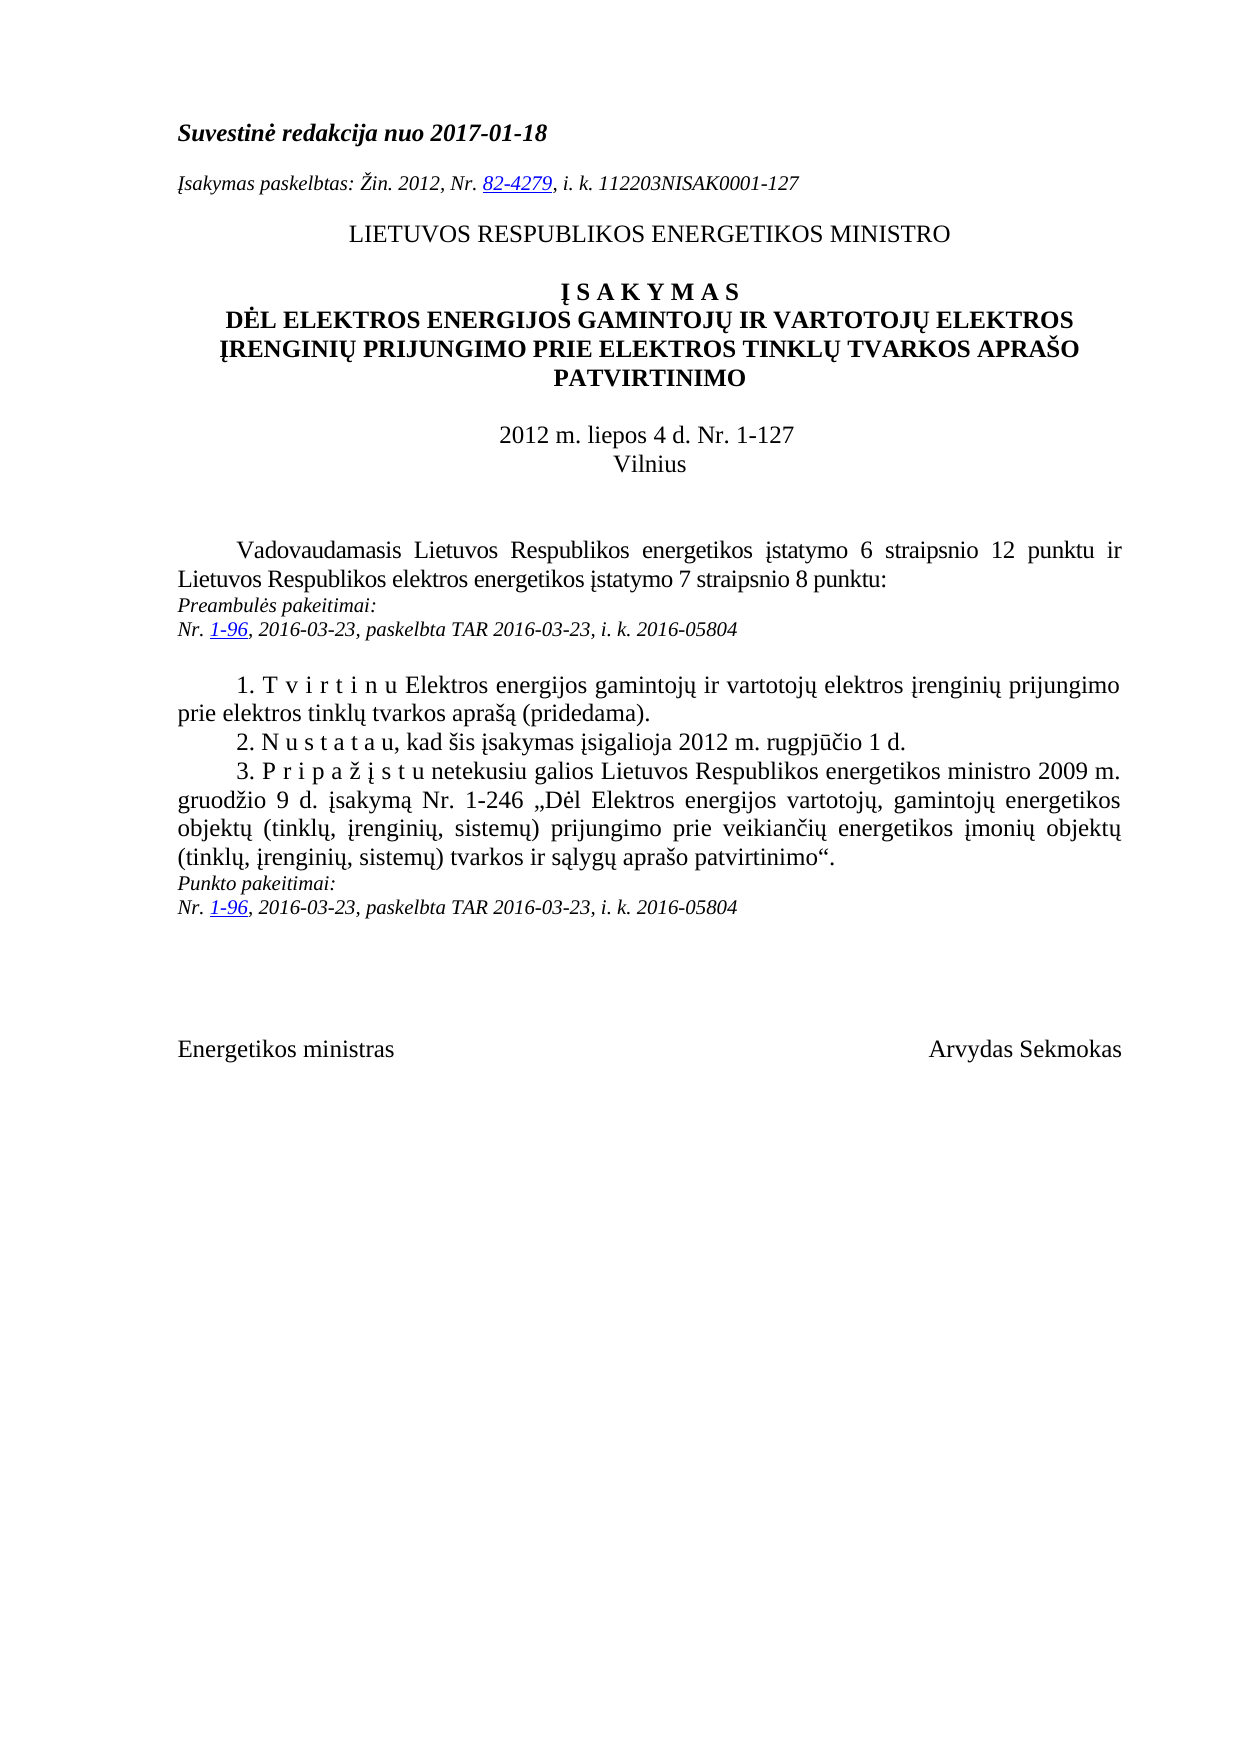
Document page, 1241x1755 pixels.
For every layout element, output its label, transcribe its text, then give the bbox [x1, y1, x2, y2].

text Įsakymas paskelbtas: Žin. 2012, Nr. 82-4279, i. k. 112203NISAK0001-127 [177, 171, 1122, 195]
text 3. P r i p a ž į s t u netekusiu galios Lietuvos Respublikos energetikos ministro 2009 m. gruodžio 9 d. įsakymą Nr. 1-246 „Dėl Elektros energijos vartotojų, gamintojų energetikos objektų (tinklų, įrenginių, sistemų) prijungimo prie veikiančių energetikos įmonių objektų (tinklų, įrenginių, sistemų) tvarkos ir sąlygų aprašo patvirtinimo“. [177, 756, 1122, 871]
text Vadovaudamasis Lietuvos Respublikos energetikos įstatymo 6 straipsnio 12 punktu ir Lietuvos Respublikos elektros energetikos įstatymo 7 straipsnio 8 punktu: [177, 535, 1122, 593]
text Preambulės pakeitimai: [177, 593, 1122, 617]
text 1. T v i r t i n u Elektros energijos gamintojų ir vartotojų elektros įrenginių prijungimo prie elektros tinklų tvarkos aprašą (pridedama). [177, 670, 1122, 727]
text į s a k y m a s [177, 277, 1122, 305]
text Suvestinė redakcija nuo 2017-01-18 [177, 118, 1122, 147]
text 2012 m. liepos 4 d. Nr. 1-127 [177, 420, 1122, 449]
text Punkto pakeitimai: [177, 871, 1122, 895]
text Energetikos ministras Arvydas Sekmokas [177, 1034, 1122, 1063]
text 2. N u s t a t a u, kad šis įsakymas įsigalioja 2012 m. rugpjūčio 1 d. [177, 727, 1122, 756]
text Nr. 1-96, 2016-03-23, paskelbta TAR 2016-03-23, i. k. 2016-05804 [177, 617, 1122, 641]
text Nr. 1-96, 2016-03-23, paskelbta TAR 2016-03-23, i. k. 2016-05804 [177, 895, 1122, 919]
text LIETUVOS RESPUBLIKOS ENERGETIKOS MINISTRO [177, 219, 1122, 248]
text Vilnius [177, 449, 1122, 478]
text Dėl ELEKTROS ENERGIJOS GAMINTOJŲ IR VARTOTOJŲ ELEKTROS ĮRENGINIŲ PRIJUNGIMO PRIE ELEKTROS TINKLŲ TVARKOS APRAŠO patvirtinimo [177, 305, 1122, 392]
